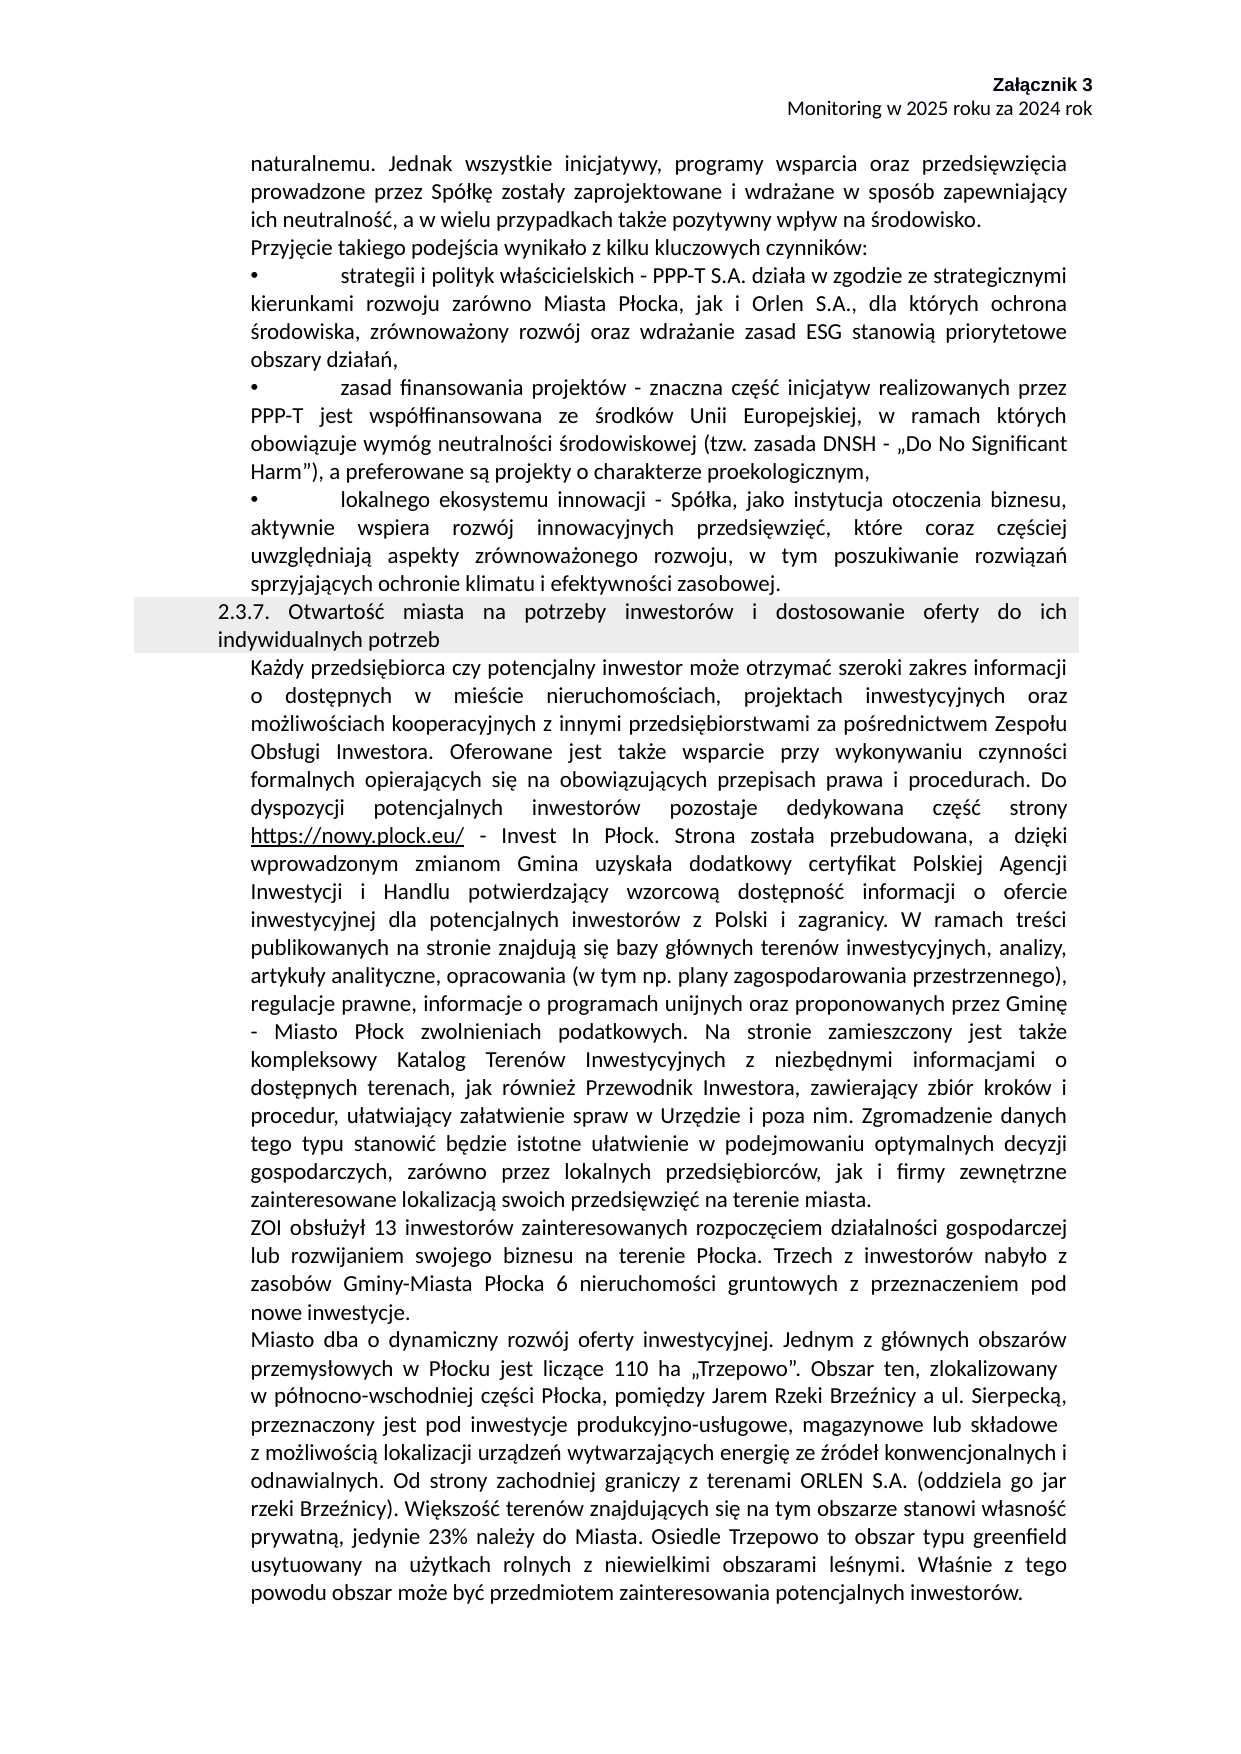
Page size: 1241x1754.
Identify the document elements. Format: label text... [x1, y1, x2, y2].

table_cell [204, 149, 237, 597]
table_cell 2.3.7. Otwartość miasta na potrzeby inwestorów i dostosowanie oferty do ich indywidualnych potrzeb [204, 597, 1079, 653]
table_cell [166, 597, 204, 653]
table_cell [204, 653, 237, 1606]
table_cell Każdy przedsiębiorca czy potencjalny inwestor może otrzymać szeroki zakres informacji o dostępnych w mieście nieruchomościach, projektach inwestycyjnych oraz możliwościach kooperacyjnych z innymi przedsiębiorstwami za pośrednictwem Zespołu Obsługi Inwestora. Oferowane jest także wsparcie przy wykonywaniu czynności formalnych opierających się na obowiązujących przepisach prawa i procedurach. Do dyspozycji potencjalnych inwestorów pozostaje dedykowana część strony https://nowy.plock.eu/ - Invest In Płock. Strona została przebudowana, a dzięki wprowadzonym zmianom Gmina uzyskała dodatkowy certyfikat Polskiej Agencji Inwestycji i Handlu potwierdzający wzorcową dostępność informacji o ofercie inwestycyjnej dla potencjalnych inwestorów z Polski i zagranicy. W ramach treści publikowanych na stronie znajdują się bazy głównych terenów inwestycyjnych, analizy, artykuły analityczne, opracowania (w tym np. plany zagospodarowania przestrzennego), regulacje prawne, informacje o programach unijnych oraz proponowanych przez Gminę - Miasto Płock zwolnieniach podatkowych. Na stronie zamieszczony jest także kompleksowy Katalog Terenów Inwestycyjnych z niezbędnymi informacjami o dostępnych terenach, jak również Przewodnik Inwestora, zawierający zbiór kroków i procedur, ułatwiający załatwienie spraw w Urzędzie i poza nim. Zgromadzenie danych tego typu stanowić będzie istotne ułatwienie w podejmowaniu optymalnych decyzji gospodarczych, zarówno przez lokalnych przedsiębiorców, jak i firmy zewnętrzne zainteresowane lokalizacją swoich przedsięwzięć na terenie miasta. ZOI obsłużył 13 inwestorów zainteresowanych rozpoczęciem działalności gospodarczej lub rozwijaniem swojego biznesu na terenie Płocka. Trzech z inwestorów nabyło z zasobów Gminy-Miasta Płocka 6 nieruchomości gruntowych z przeznaczeniem pod nowe inwestycje. Miasto dba o dynamiczny rozwój oferty inwestycyjnej. Jednym z głównych obszarów przemysłowych w Płocku jest liczące 110 ha „Trzepowo”. Obszar ten, zlokalizowany w północno-wschodniej części Płocka, pomiędzy Jarem Rzeki Brzeźnicy a ul. Sierpecką, przeznaczony jest pod inwestycje produkcyjno-usługowe, magazynowe lub składowe z możliwością lokalizacji urządzeń wytwarzających energię ze źródeł konwencjonalnych i odnawialnych. Od strony zachodniej graniczy z terenami ORLEN S.A. (oddziela go jar rzeki Brzeźnicy). Większość terenów znajdujących się na tym obszarze stanowi własność prywatną, jedynie 23% należy do Miasta. Osiedle Trzepowo to obszar typu greenfield usytuowany na użytkach rolnych z niewielkimi obszarami leśnymi. Właśnie z tego powodu obszar może być przedmiotem zainteresowania potencjalnych inwestorów. [237, 653, 1079, 1606]
table_cell [134, 597, 166, 653]
table_cell [134, 149, 166, 597]
table_cell [166, 653, 204, 1606]
table_cell naturalnemu. Jednak wszystkie inicjatywy, programy wsparcia oraz przedsięwzięcia prowadzone przez Spółkę zostały zaprojektowane i wdrażane w sposób zapewniający ich neutralność, a w wielu przypadkach także pozytywny wpływ na środowisko. Przyjęcie takiego podejścia wynikało z kilku kluczowych czynników: strategii i polityk właścicielskich - PPP-T S.A. działa w zgodzie ze strategicznymi kierunkami rozwoju zarówno Miasta Płocka, jak i Orlen S.A., dla których ochrona środowiska, zrównoważony rozwój oraz wdrażanie zasad ESG stanowią priorytetowe obszary działań, zasad finansowania projektów - znaczna część inicjatyw realizowanych przez PPP-T jest współfinansowana ze środków Unii Europejskiej, w ramach których obowiązuje wymóg neutralności środowiskowej (tzw. zasada DNSH - „Do No Significant Harm”), a preferowane są projekty o charakterze proekologicznym, lokalnego ekosystemu innowacji - Spółka, jako instytucja otoczenia biznesu, aktywnie wspiera rozwój innowacyjnych przedsięwzięć, które coraz częściej uwzględniają aspekty zrównoważonego rozwoju, w tym poszukiwanie rozwiązań sprzyjających ochronie klimatu i efektywności zasobowej. [237, 149, 1079, 597]
table_cell [134, 653, 166, 1606]
table_cell [166, 149, 204, 597]
